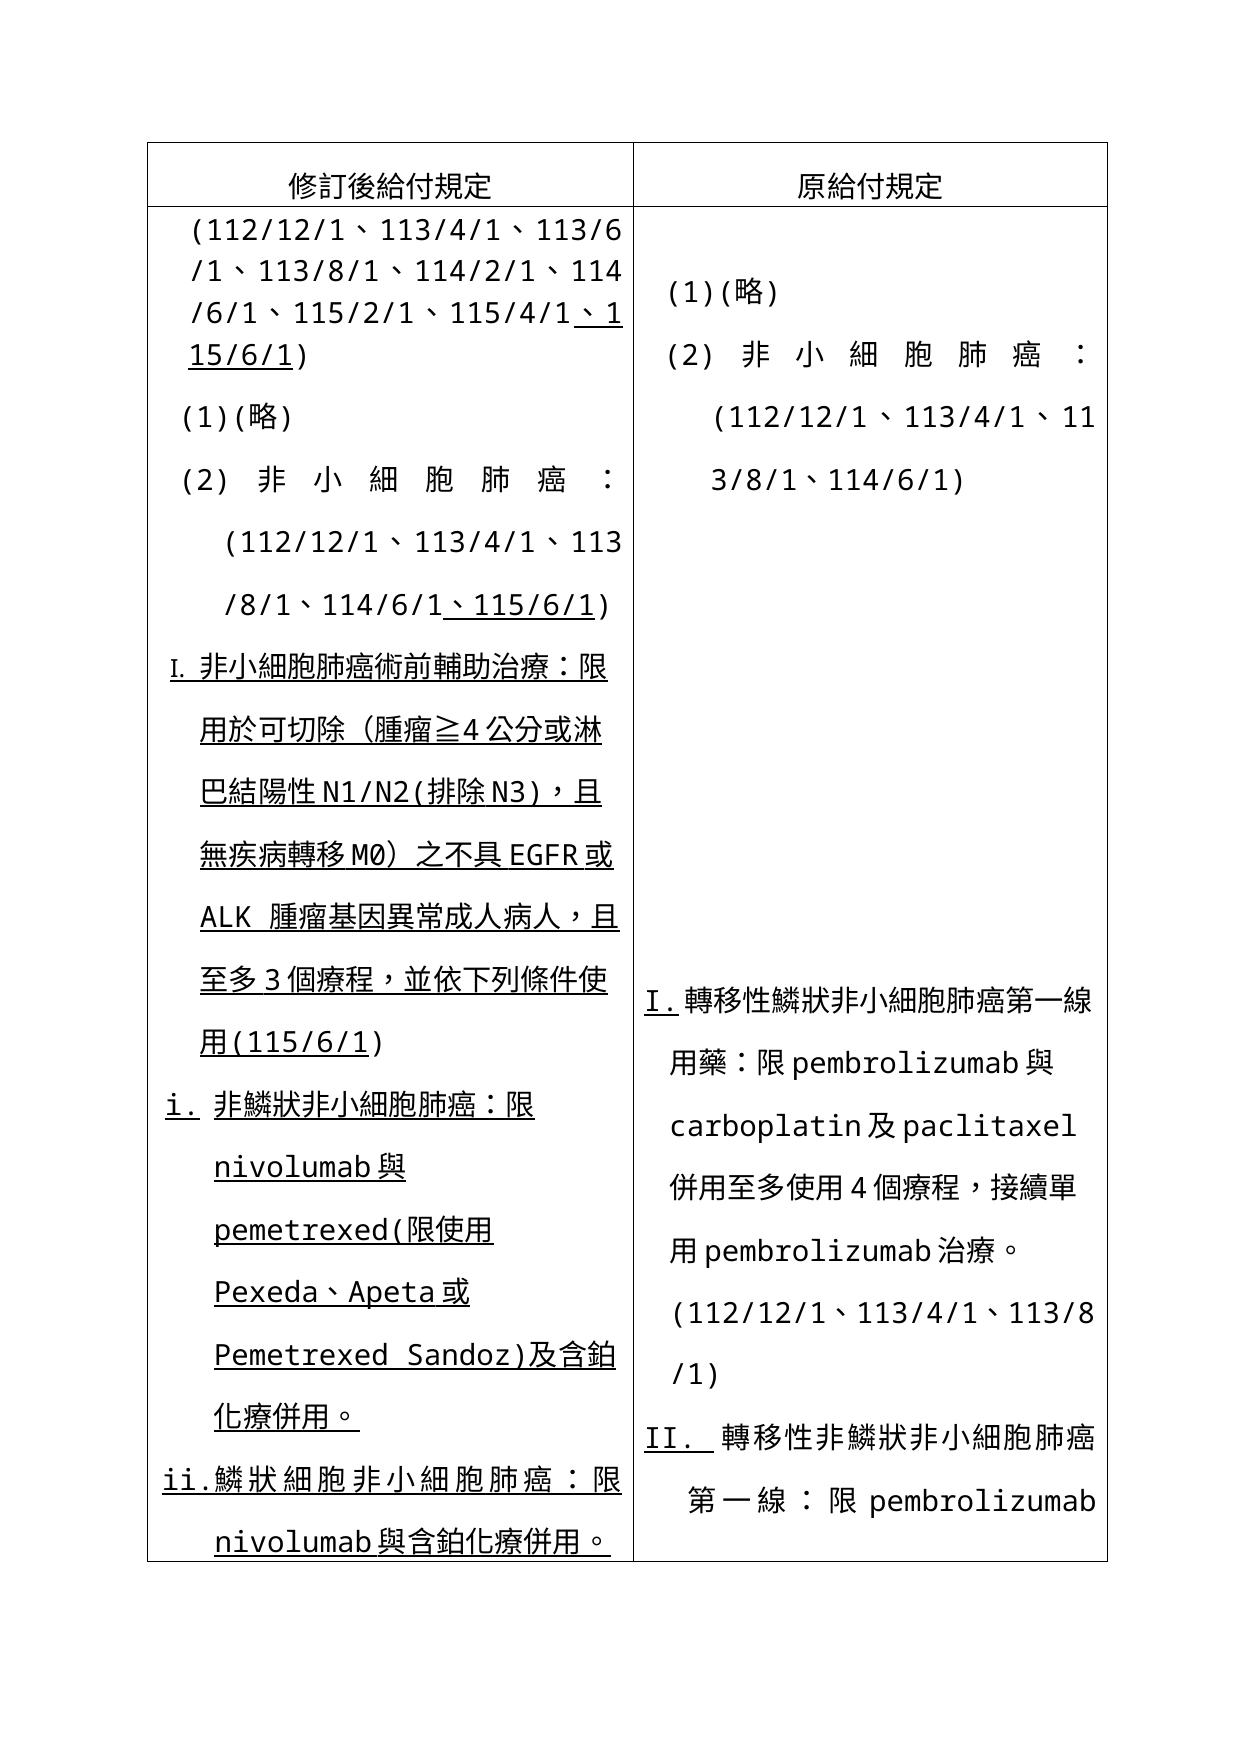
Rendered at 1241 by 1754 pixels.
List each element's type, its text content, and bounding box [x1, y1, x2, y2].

table_header 原給付規定 [634, 143, 1107, 206]
table_cell 9.69.免疫檢查點抑制劑(如atezolizumab；nivolumab；pembrolizumab；avelumab；ipilimumab；durvalumab；tremelimumab；cemiplimab製劑)：(108/4/1、108/6/1、 109/4/1、109/6/1、109/11/1、 110/5/1、110/10/1、111/4/1、 111/6/1、112/8/1、112/10/1、112/12/1、 113/2/1、113/4/1、113/5/1、113/6/1、113/8/1、114/1/1、114/2/1、114/6/1、114/8/1、114/10/1、115/2/1、115/4/1、115/5/1、115/6/1) 1.本類藥品得於藥品許可證登載之適應症及藥品仿單內，單獨使用於下列患者︰ (1)~(11) (略) 2.本類藥品得於藥品許可證登載之適應症及藥品仿單內，併用其他藥品於下列患者：(112/12/1、113/4/1、113/6/1、113/8/1、114/2/1、114/6/1、115/2/1、115/4/1、115/6/1) (1)(略) (2)非小細胞肺癌：(112/12/1、113/4/1、113/8/1、114/6/1、115/6/1) 非小細胞肺癌術前輔助治療：限用於可切除（腫瘤≧4公分或淋巴結陽性N1/N2(排除N3)，且無疾病轉移M0）之不具EGFR或ALK 腫瘤基因異常成人病人，且至多3個療程，並依下列條件使用(115/6/1) 非鱗狀非小細胞肺癌：限nivolumab與pemetrexed(限使用Pexeda、Apeta或Pemetrexed Sandoz)及含鉑化療併用。 鱗狀細胞非小細胞肺癌：限nivolumab與含鉑化療併用。 轉移性鱗狀非小細胞肺癌第一線用藥：限pembrolizumab與carboplatin及paclitaxel併用至多使用4個療程，接續單用pembrolizumab治療。(112/12/1、113/4/1、113/8/1) 轉移性非鱗狀非小細胞肺癌第一線：限pembrolizumab與pemetrexed(限使用Pexeda、Apeta或Pemetrexed Sandoz)及含鉑類化學療法併用，或限atezolizumab與bevacizumab(限使用Alymsys、Avastin、Abevmy、Vegzelma或Mvasi)及carboplatin、paclitaxel併用，做為轉移性且不具有EGFR/ALK/ROS-1腫瘤基因異常的非鱗狀非小細胞肺癌第一線治療。(114/6/1、114/8/1) (3)~(9) (略) 3.使用條件 (1) ~(2)(略) (3)病人之生物標記表現：除ipilimumab與nivolumab併用於惡性肋膜間皮瘤外，依個別藥品使用其對應之第三等級體外診斷醫療器材(class III IVD)所檢測之PD-L1表現量需符合下表：(109/4/1、109/6/1、111/4/1、112/8/1、112/10/1、112/12/1、113/2/1、113/4/1、113/6/1、113/8/1、114/2/1、114/6/1、114/8/1、114/10/1、115/2/1、115/5/1、115/6/1) (4) (略) (5)給付時程期限：自初次處方用藥日起算2年（pembrolizumab用於早期三陰性乳癌依前述給付時程期限至多使用17個療程、durvalumab用於鞏固治療自初次處方用藥日起算1年、nivolumab用於非小細胞肺癌術前輔助治療至多使用3個療程）。(109/4/1、109/11/1、114/6/1、114/8/1、115/6/1) (6)需經事前審查核准後使用。(108/4/1、110/10/1、111/6/1、115/6/1) (7)(略) (8)用藥後每12週至少評估一次，以i-RECIST標準(HCC患者以mRECIST標準)評定藥物療效反應，依下列原則申請續用：(109/4/1、109/11/1、114/6/1、114/8/1、115/6/1) I.有療效反應iPR(PR)、iCR(CR)者，或限使用nivolumab、avelumab、ipilimumab或cemiplimab後評估疾病呈穩定狀態iSD (SD)者，得繼續用藥；(109/4/1、115/6/1) II.初始用藥後，如評估疾病呈未確認疾病惡化者(iUPD)，可持續用藥4-8週後再次評估；如再次評估，結果為疾病惡化iCPD (PD)者，應停止用藥。(115/6/1) Ⅲ.出現疾病惡化iCPD (PD)或出現中、重度或危及生命之藥物不良反應者，應停止用藥；(109/4/1、115/6/1) Ⅳ.使用atezolizumab、pembrolizumab、durvalumab、tremelimumab後評估疾病呈穩定狀態者(SD)，可持續再用藥12週，並於12週後再次評估；經連續二次評估皆為SD者，不得申請續用。durvalumab用於非小細胞肺癌之鞏固治療不在此限。(114/8/1、115/6/1) Ⅴ.使用於早期三陰性乳癌，術前前導性治療腫瘤惡化iCPD者，或術後輔助治療復發者，不得申請續用。(114/6/1、115/6/1) (9)申請續用時，需檢附病人12週內之評估資料如下：(108/6/1、109/11/1、115/6/1) I.病人身體狀況良好(ECOG≦1)及心肺與肝腎功能之評估資料。 II.以i-RECIST標準(HCC患者以mRECIST標準)評定之藥物療效反應資料、影像檢查及報告(如胸部X光、電腦斷層或其他可作為評估的影像)，此影像證明以可測量(measurable)的病灶為優先，如沒有可以測量的病灶，則可評估(evaluable)的病灶亦可採用。(108/6/1、115/6/1) 備註：上述影像檢查之給付範圍不包括正子造影(PET)。 Ⅲ.~V. (略) 4.登錄與結案作業(略) [148, 207, 633, 1561]
table_cell (1)(略) (2)非小細胞肺癌：(112/12/1、113/4/1、113/8/1、114/6/1) 轉移性鱗狀非小細胞肺癌第一線用藥：限pembrolizumab與carboplatin及paclitaxel併用至多使用4個療程，接續單用pembrolizumab治療。(112/12/1、113/4/1、113/8/1) 轉移性非鱗狀非小細胞肺癌第一線：限pembrolizumab [634, 207, 1107, 1561]
table_header 修訂後給付規定 [148, 143, 633, 206]
